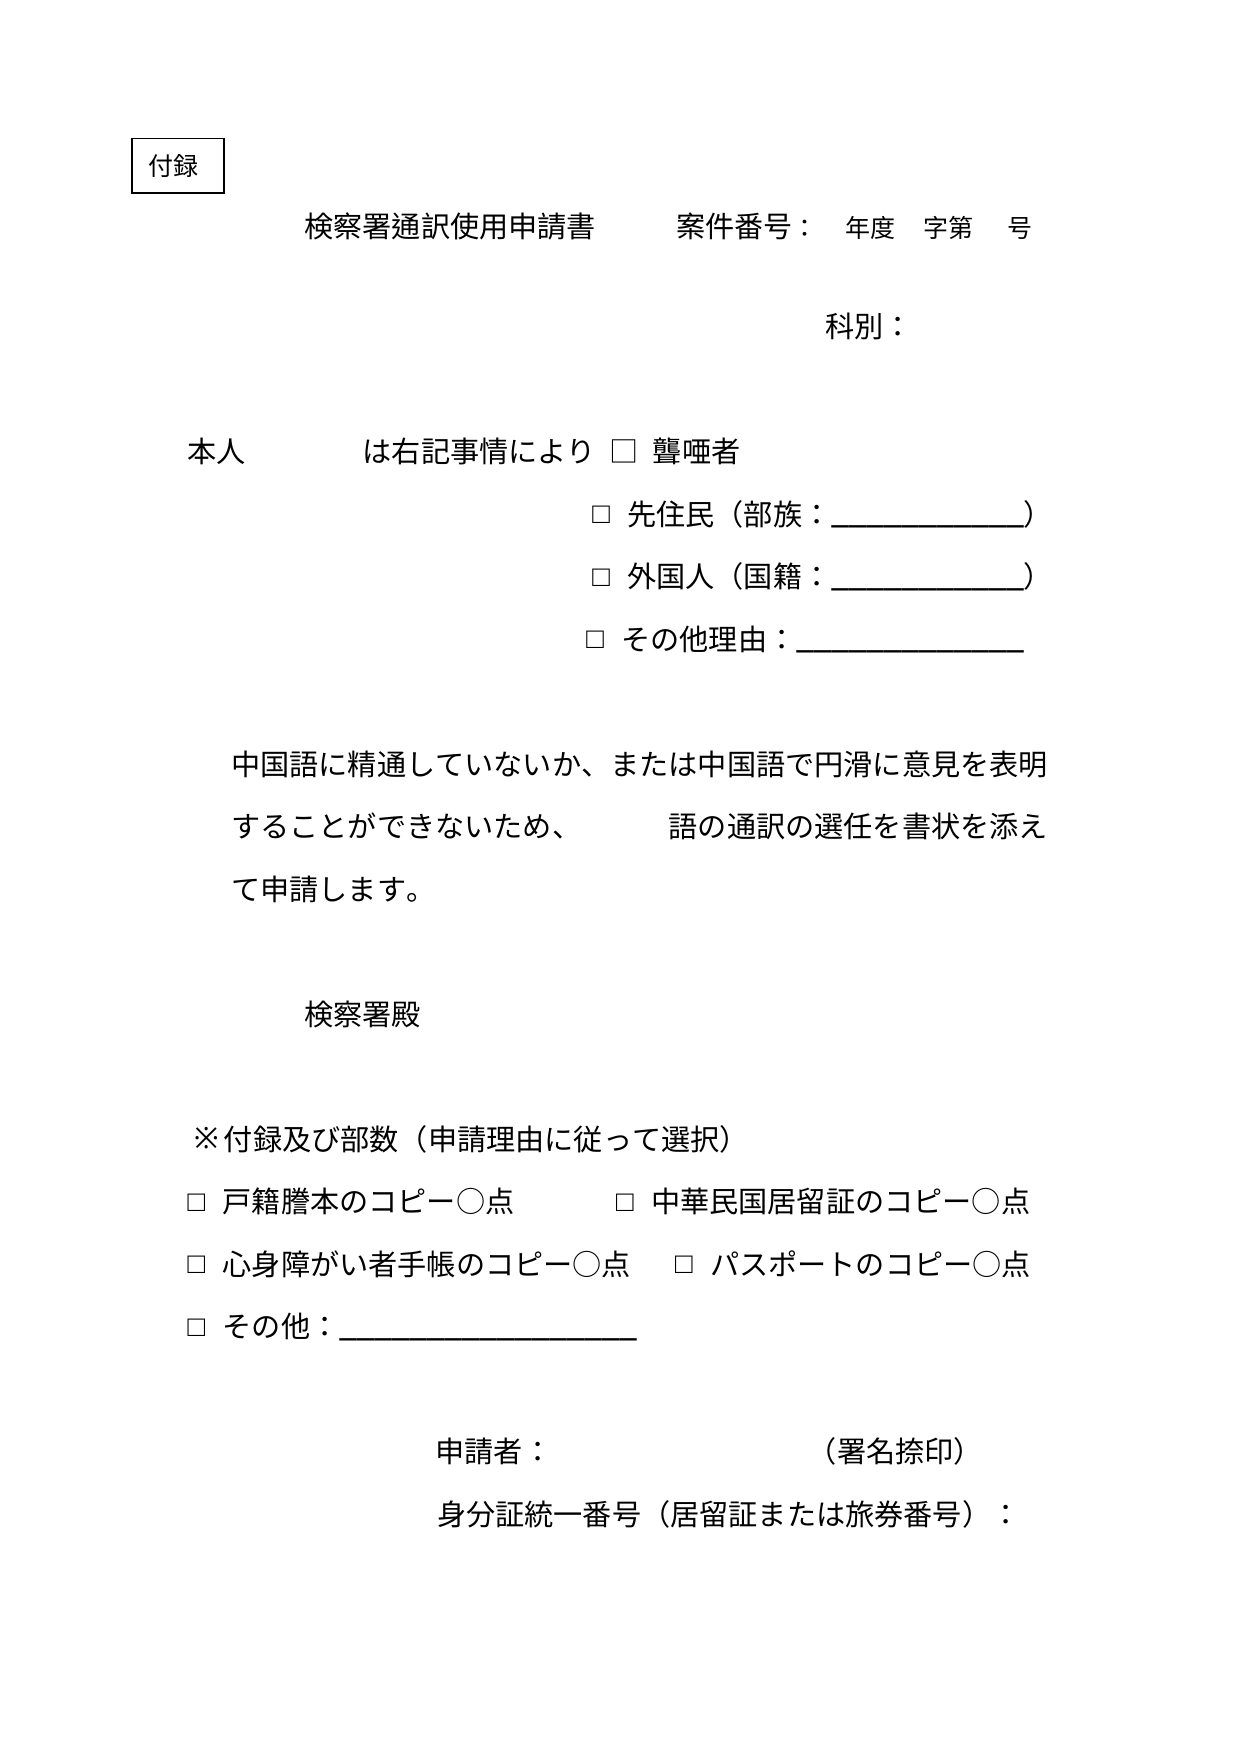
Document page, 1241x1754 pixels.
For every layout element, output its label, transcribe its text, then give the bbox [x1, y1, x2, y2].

text 検察署殿 [187, 971, 1053, 1033]
text □ 外国人（国籍：___________） [187, 533, 1053, 596]
text 検察署通訳使用申請書 案件番号： 年度 字第 号 [187, 196, 1053, 248]
text □ その他理由：_____________ [187, 596, 1023, 658]
text □ 戸籍謄本のコピー○点 □ 中華民国居留証のコピー○点 [187, 1158, 1053, 1221]
text 付録 [148, 146, 208, 183]
text 本人 は右記事情により □ 聾唖者 [187, 408, 1053, 471]
text 身分証統一番号（居留証または旅券番号）： [187, 1471, 1053, 1533]
text ※付録及び部数（申請理由に従って選択） [189, 1096, 1053, 1158]
text 申請者： （署名捺印） [187, 1408, 1053, 1471]
text □ 心身障がい者手帳のコピー○点 □ パスポートのコピー○点 [187, 1221, 1053, 1283]
text □ その他：_________________ [187, 1283, 1053, 1346]
text 中国語に精通していないか、または中国語で円滑に意見を表明することができないため、 語の通訳の選任を書状を添えて申請します。 [231, 721, 1053, 908]
text 科別： [187, 283, 1053, 346]
text □ 先住民（部族：___________） [187, 471, 1053, 533]
text [133, 139, 223, 192]
